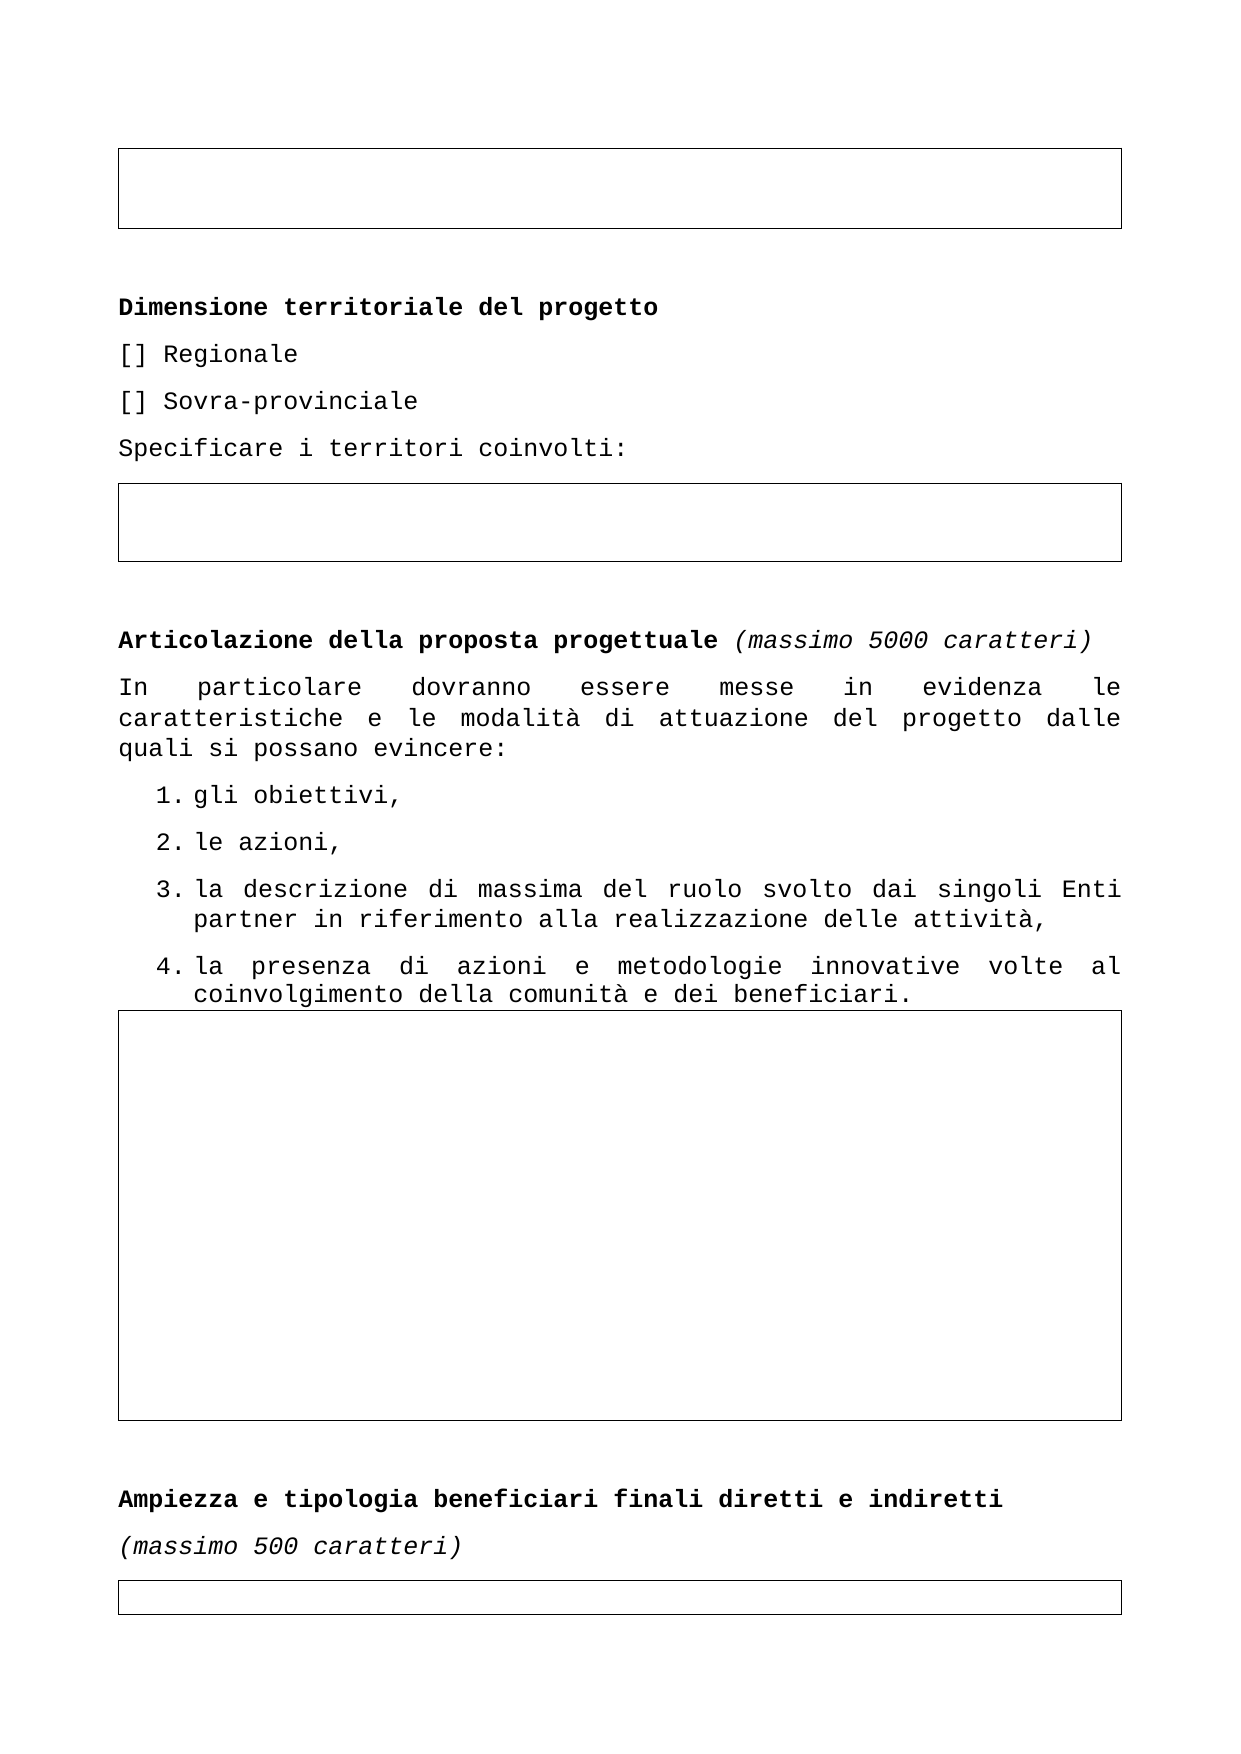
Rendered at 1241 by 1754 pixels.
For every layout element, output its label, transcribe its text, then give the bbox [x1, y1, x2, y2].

list le azioni, [156, 829, 1122, 858]
text Articolazione della proposta progettuale (massimo 5000 caratteri) [118, 628, 1122, 656]
text In particolare dovranno essere messe in evidenza le caratteristiche e le modalità di attuazione del progetto dalle quali si possano evincere: [118, 675, 1122, 764]
text (massimo 500 caratteri) [118, 1533, 1122, 1562]
text Dimensione territoriale del progetto [118, 295, 1122, 323]
list gli obiettivi, [156, 782, 1122, 811]
text [] Regionale [118, 342, 1122, 370]
text Ampiezza e tipologia beneficiari finali diretti e indiretti [118, 1486, 1122, 1515]
text Specificare i territori coinvolti: [118, 436, 1122, 464]
list la descrizione di massima del ruolo svolto dai singoli Enti partner in riferimento alla realizzazione delle attività, [156, 876, 1122, 935]
text [] Sovra-provinciale [118, 389, 1122, 417]
list la presenza di azioni e metodologie innovative volte al coinvolgimento della comunità e dei beneficiari. [156, 954, 1122, 1010]
